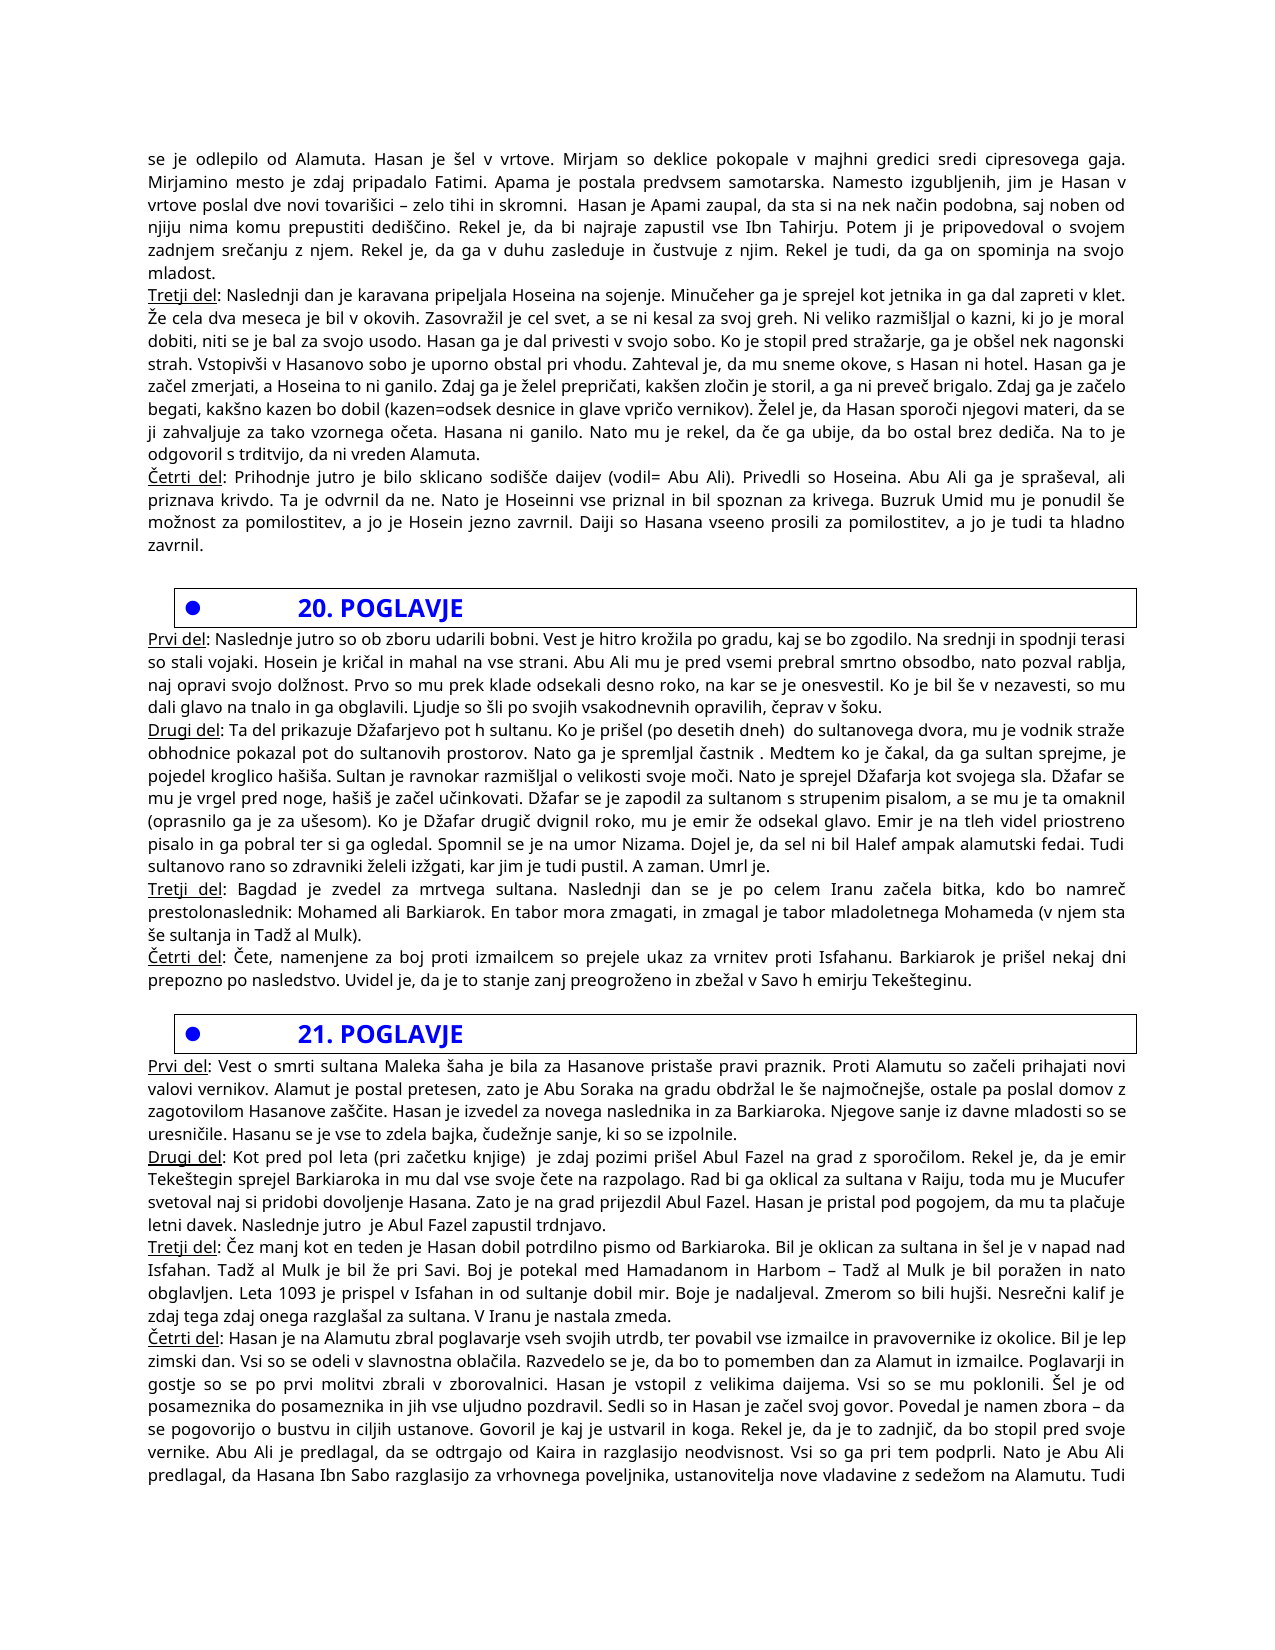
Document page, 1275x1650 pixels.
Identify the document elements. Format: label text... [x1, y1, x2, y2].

text Prvi del: Vest o smrti sultana Maleka šaha je bila za Hasanove pristaše pravi praznik. Proti Alamutu so začeli prihajati novi valovi vernikov. Alamut je postal pretesen, zato je Abu Soraka na gradu obdržal le še najmočnejše, ostale pa poslal domov z zagotovilom Hasanove zaščite. Hasan je izvedel za novega naslednika in za Barkiaroka. Njegove sanje iz davne mladosti so se uresničile. Hasanu se je vse to zdela bajka, čudežnje sanje, ki so se izpolnile. [148, 1054, 1127, 1145]
text Četrti del: Hasan je na Alamutu zbral poglavarje vseh svojih utrdb, ter povabil vse izmailce in pravovernike iz okolice. Bil je lep zimski dan. Vsi so se odeli v slavnostna oblačila. Razvedelo se je, da bo to pomemben dan za Alamut in izmailce. Poglavarji in gostje so se po prvi molitvi zbrali v zborovalnici. Hasan je vstopil z velikima daijema. Vsi so se mu poklonili. Šel je od posameznika do posameznika in jih vse uljudno pozdravil. Sedli so in Hasan je začel svoj govor. Povedal je namen zbora – da se pogovorijo o bustvu in ciljih ustanove. Govoril je kaj je ustvaril in koga. Rekel je, da je to zadnjič, da bo stopil pred svoje vernike. Abu Ali je predlagal, da se odtrgajo od Kaira in razglasijo neodvisnost. Vsi so ga pri tem podprli. Nato je Abu Ali predlagal, da Hasana Ibn Sabo razglasijo za vrhovnega poveljnika, ustanovitelja nove vladavine z sedežom na Alamutu. Tudi [148, 1327, 1127, 1486]
text Četrti del: Čete, namenjene za boj proti izmailcem so prejele ukaz za vrnitev proti Isfahanu. Barkiarok je prišel nekaj dni prepozno po nasledstvo. Uvidel je, da je to stanje zanj preogroženo in zbežal v Savo h emirju Tekešteginu. [148, 946, 1127, 991]
text Tretji del: Čez manj kot en teden je Hasan dobil potrdilno pismo od Barkiaroka. Bil je oklican za sultana in šel je v napad nad Isfahan. Tadž al Mulk je bil že pri Savi. Boj je potekal med Hamadanom in Harbom – Tadž al Mulk je bil poražen in nato obglavljen. Leta 1093 je prispel v Isfahan in od sultanje dobil mir. Boje je nadaljeval. Zmerom so bili hujši. Nesrečni kalif je zdaj tega zdaj onega razglašal za sultana. V Iranu je nastala zmeda. [148, 1236, 1127, 1327]
text Drugi del: Kot pred pol leta (pri začetku knjige) je zdaj pozimi prišel Abul Fazel na grad z sporočilom. Rekel je, da je emir Tekeštegin sprejel Barkiaroka in mu dal vse svoje čete na razpolago. Rad bi ga oklical za sultana v Raiju, toda mu je Mucufer svetoval naj si pridobi dovoljenje Hasana. Zato je na grad prijezdil Abul Fazel. Hasan je pristal pod pogojem, da mu ta plačuje letni davek. Naslednje jutro je Abul Fazel zapustil trdnjavo. [148, 1145, 1127, 1236]
text Tretji del: Bagdad je zvedel za mrtvega sultana. Naslednji dan se je po celem Iranu začela bitka, kdo bo namreč prestolonaslednik: Mohamed ali Barkiarok. En tabor mora zmagati, in zmagal je tabor mladoletnega Mohameda (v njem sta še sultanja in Tadž al Mulk). [148, 878, 1127, 946]
text Tretji del: Naslednji dan je karavana pripeljala Hoseina na sojenje. Minučeher ga je sprejel kot jetnika in ga dal zapreti v klet. Že cela dva meseca je bil v okovih. Zasovražil je cel svet, a se ni kesal za svoj greh. Ni veliko razmišljal o kazni, ki jo je moral dobiti, niti se je bal za svojo usodo. Hasan ga je dal privesti v svojo sobo. Ko je stopil pred stražarje, ga je obšel nek nagonski strah. Vstopivši v Hasanovo sobo je uporno obstal pri vhodu. Zahteval je, da mu sneme okove, s Hasan ni hotel. Hasan ga je začel zmerjati, a Hoseina to ni ganilo. Zdaj ga je želel prepričati, kakšen zločin je storil, a ga ni preveč brigalo. Zdaj ga je začelo begati, kakšno kazen bo dobil (kazen=odsek desnice in glave vpričo vernikov). Želel je, da Hasan sporoči njegovi materi, da se ji zahvaljuje za tako vzornega očeta. Hasana ni ganilo. Nato mu je rekel, da če ga ubije, da bo ostal brez dediča. Na to je odgovoril s trditvijo, da ni vreden Alamuta. [148, 284, 1127, 466]
text Prvi del: Naslednje jutro so ob zboru udarili bobni. Vest je hitro krožila po gradu, kaj se bo zgodilo. Na srednji in spodnji terasi so stali vojaki. Hosein je kričal in mahal na vse strani. Abu Ali mu je pred vsemi prebral smrtno obsodbo, nato pozval rablja, naj opravi svojo dolžnost. Prvo so mu prek klade odsekali desno roko, na kar se je onesvestil. Ko je bil še v nezavesti, so mu dali glavo na tnalo in ga obglavili. Ljudje so šli po svojih vsakodnevnih opravilih, čeprav v šoku. [148, 628, 1127, 719]
list 20. POGLAVJE [175, 589, 1136, 627]
text se je odlepilo od Alamuta. Hasan je šel v vrtove. Mirjam so deklice pokopale v majhni gredici sredi cipresovega gaja. Mirjamino mesto je zdaj pripadalo Fatimi. Apama je postala predvsem samotarska. Namesto izgubljenih, jim je Hasan v vrtove poslal dve novi tovarišici – zelo tihi in skromni. Hasan je Apami zaupal, da sta si na nek način podobna, saj noben od njiju nima komu prepustiti dediščino. Rekel je, da bi najraje zapustil vse Ibn Tahirju. Potem ji je pripovedoval o svojem zadnjem srečanju z njem. Rekel je, da ga v duhu zasleduje in čustvuje z njim. Rekel je tudi, da ga on spominja na svojo mladost. [148, 148, 1127, 284]
text Četrti del: Prihodnje jutro je bilo sklicano sodišče daijev (vodil= Abu Ali). Privedli so Hoseina. Abu Ali ga je spraševal, ali priznava krivdo. Ta je odvrnil da ne. Nato je Hoseinni vse priznal in bil spoznan za krivega. Buzruk Umid mu je ponudil še možnost za pomilostitev, a jo je Hosein jezno zavrnil. Daiji so Hasana vseeno prosili za pomilostitev, a jo je tudi ta hladno zavrnil. [148, 466, 1127, 556]
list 21. POGLAVJE [175, 1015, 1136, 1053]
text Drugi del: Ta del prikazuje Džafarjevo pot h sultanu. Ko je prišel (po desetih dneh) do sultanovega dvora, mu je vodnik straže obhodnice pokazal pot do sultanovih prostorov. Nato ga je spremljal častnik . Medtem ko je čakal, da ga sultan sprejme, je pojedel kroglico hašiša. Sultan je ravnokar razmišljal o velikosti svoje moči. Nato je sprejel Džafarja kot svojega sla. Džafar se mu je vrgel pred noge, hašiš je začel učinkovati. Džafar se je zapodil za sultanom s strupenim pisalom, a se mu je ta omaknil (oprasnilo ga je za ušesom). Ko je Džafar drugič dvignil roko, mu je emir že odsekal glavo. Emir je na tleh videl priostreno pisalo in ga pobral ter si ga ogledal. Spomnil se je na umor Nizama. Dojel je, da sel ni bil Halef ampak alamutski fedai. Tudi sultanovo rano so zdravniki želeli izžgati, kar jim je tudi pustil. A zaman. Umrl je. [148, 719, 1127, 878]
